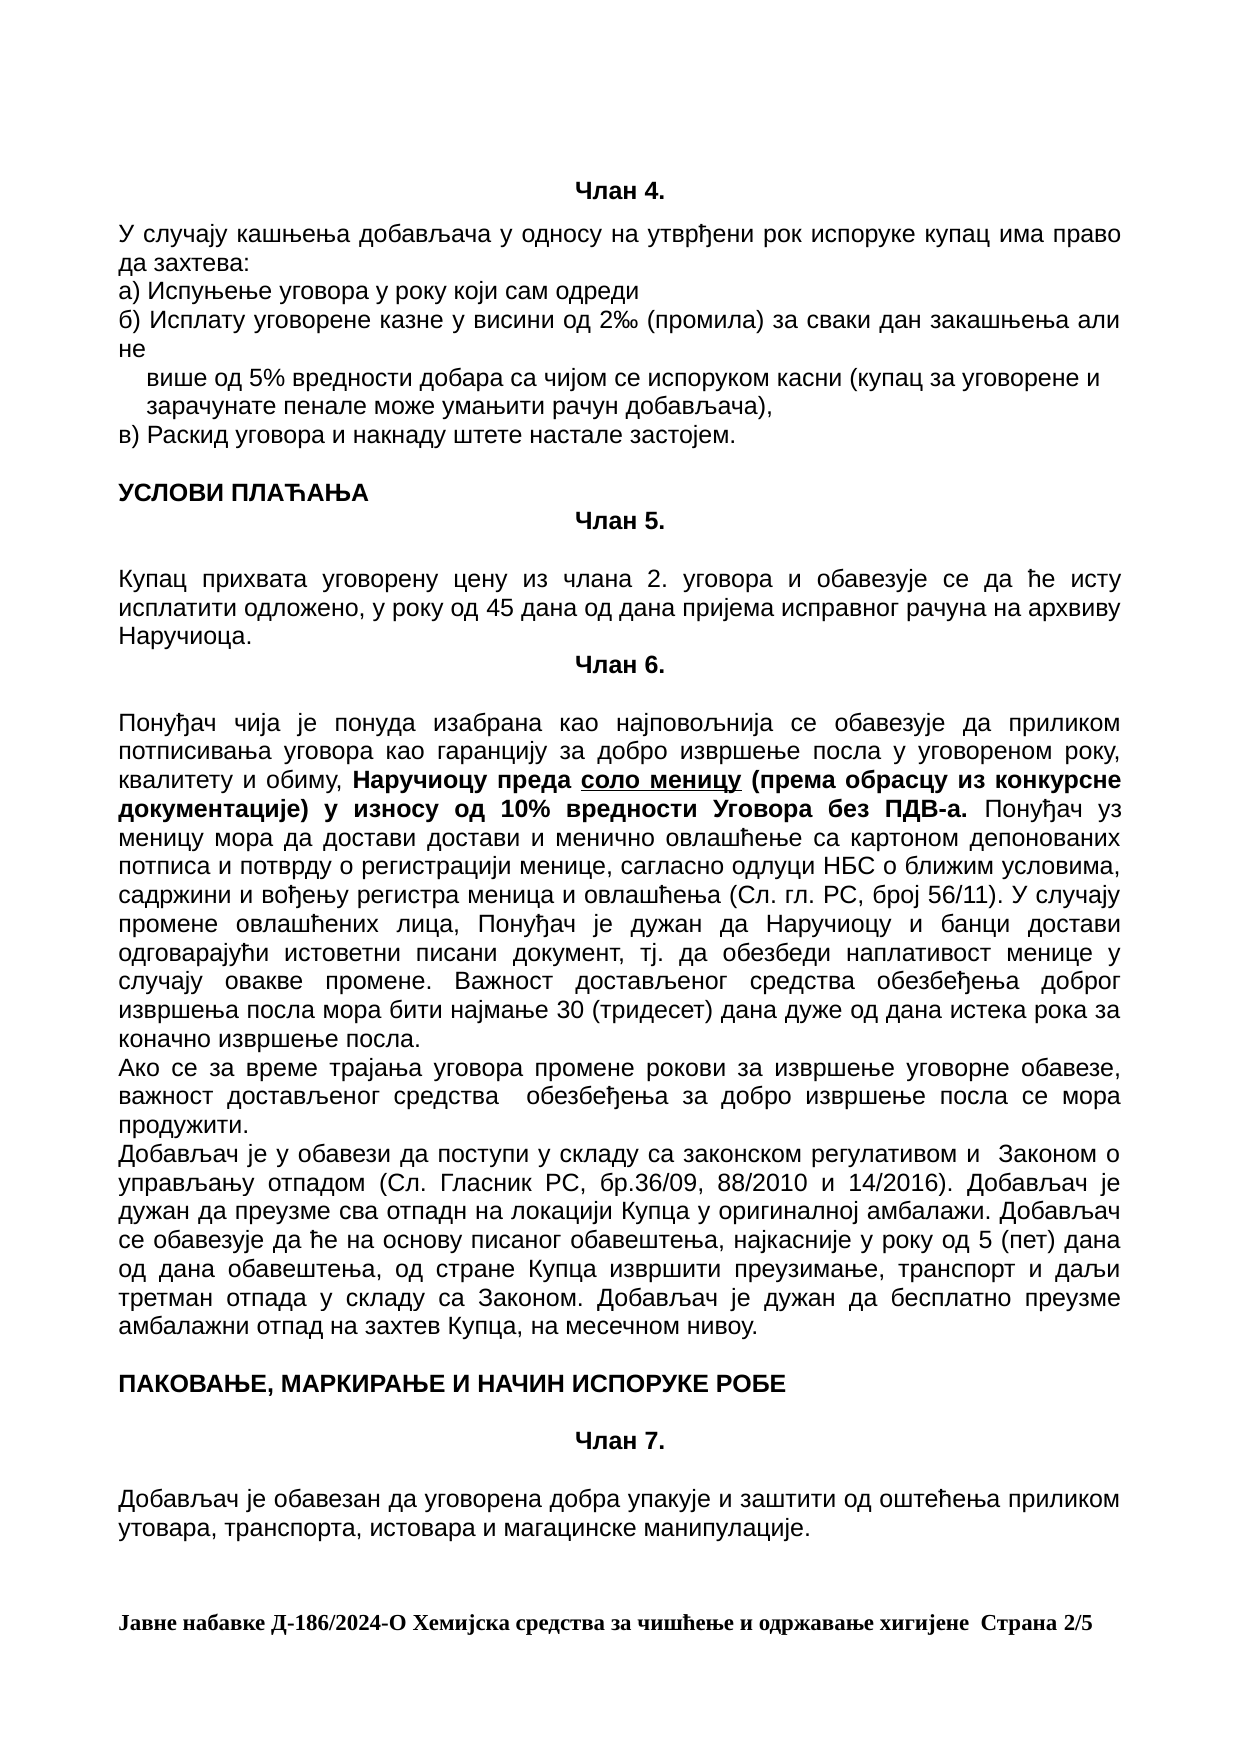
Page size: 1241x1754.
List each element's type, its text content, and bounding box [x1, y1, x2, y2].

text Ако се за време трајања уговора промене рокови за извршење уговорне обавезе, важност достављенoг средства обезбеђења за добро извршење посла се мора продужити. [118, 1052, 1122, 1139]
text а) Испуњење уговора у року који сам одреди [118, 276, 1122, 305]
text ПАКОВАЊЕ, МАРКИРАЊЕ И НАЧИН ИСПОРУКЕ РОБЕ [118, 1369, 1122, 1397]
text б) Исплату уговорене казне у висини од 2‰ (промила) за сваки дан закашњења али не [118, 305, 1122, 362]
text више од 5% вредности добара са чијом се испоруком касни (купац за уговорене и [118, 362, 1122, 391]
text Члан 4. [118, 176, 1122, 204]
text Члан 5. [118, 506, 1122, 535]
text Добављач је обавезан да уговорена добра упакује и заштити од оштећења приликом утовара, транспорта, истовара и магацинске манипулације. [118, 1484, 1122, 1541]
text в) Раскид уговора и накнаду штете настале застојем. [118, 420, 1122, 449]
text зарачунате пенале може умањити рачун добављача), [118, 391, 1122, 420]
text Понуђач чија је понуда изабрана као најповољнија се обавезује да приликом потписивања уговора као гаранцију за добро извршење посла у уговореном року, квалитету и обиму, Наручиоцу преда соло меницу (према обрасцу из конкурсне документације) у износу од 10% вредности Уговора без ПДВ-а. Понуђач уз меницу мора да достави достави и менично овлашћење са картоном депонованих потписа и потврду о регистрацији менице, сагласно одлуци НБС о ближим условима, садржини и вођењу регистра меница и овлашћења (Сл. гл. РС, број 56/11). У случају промене овлашћених лица, Понуђач је дужан да Наручиоцу и банци достави одговарајући истоветни писани документ, тј. да обезбеди наплативост менице у случају овакве промене. Важност достављеног средства обезбеђења доброг извршења посла мора бити најмање 30 (тридесет) дана дуже од дана истека рока за коначно извршење посла. [118, 707, 1122, 1052]
text Дoбављач је у обавези да поступи у складу са законском регулативом и Законом о управљању отпадом (Сл. Гласник РС, бр.36/09, 88/2010 и 14/2016). Добављач је дужан да преузме сва отпадн на локацији Купца у оригиналној амбалажи. Добављач се обавезује да ће на основу писаног обавештења, најкасније у року од 5 (пет) дана од дана обавештења, од стране Купца извршити преузимање, транспорт и даљи третман отпада у складу са Законом. Добављач је дужан да бесплатно преузме амбалажни отпад на захтев Купца, на месечном нивоу. [118, 1139, 1122, 1340]
text УСЛОВИ ПЛАЋАЊА [118, 477, 1122, 506]
text У случају кашњења добављача у односу на утврђени рок испоруке купац има право да захтева: [118, 219, 1122, 276]
text Купац прихвата уговорену цену из члана 2. уговора и обавезује се да ће исту исплатити одлoжено, у року од 45 дана од дана пријема исправног рачуна на архвиву Наручиоца. [118, 564, 1122, 650]
text Члан 6. [118, 650, 1122, 679]
text Члан 7. [118, 1426, 1122, 1455]
